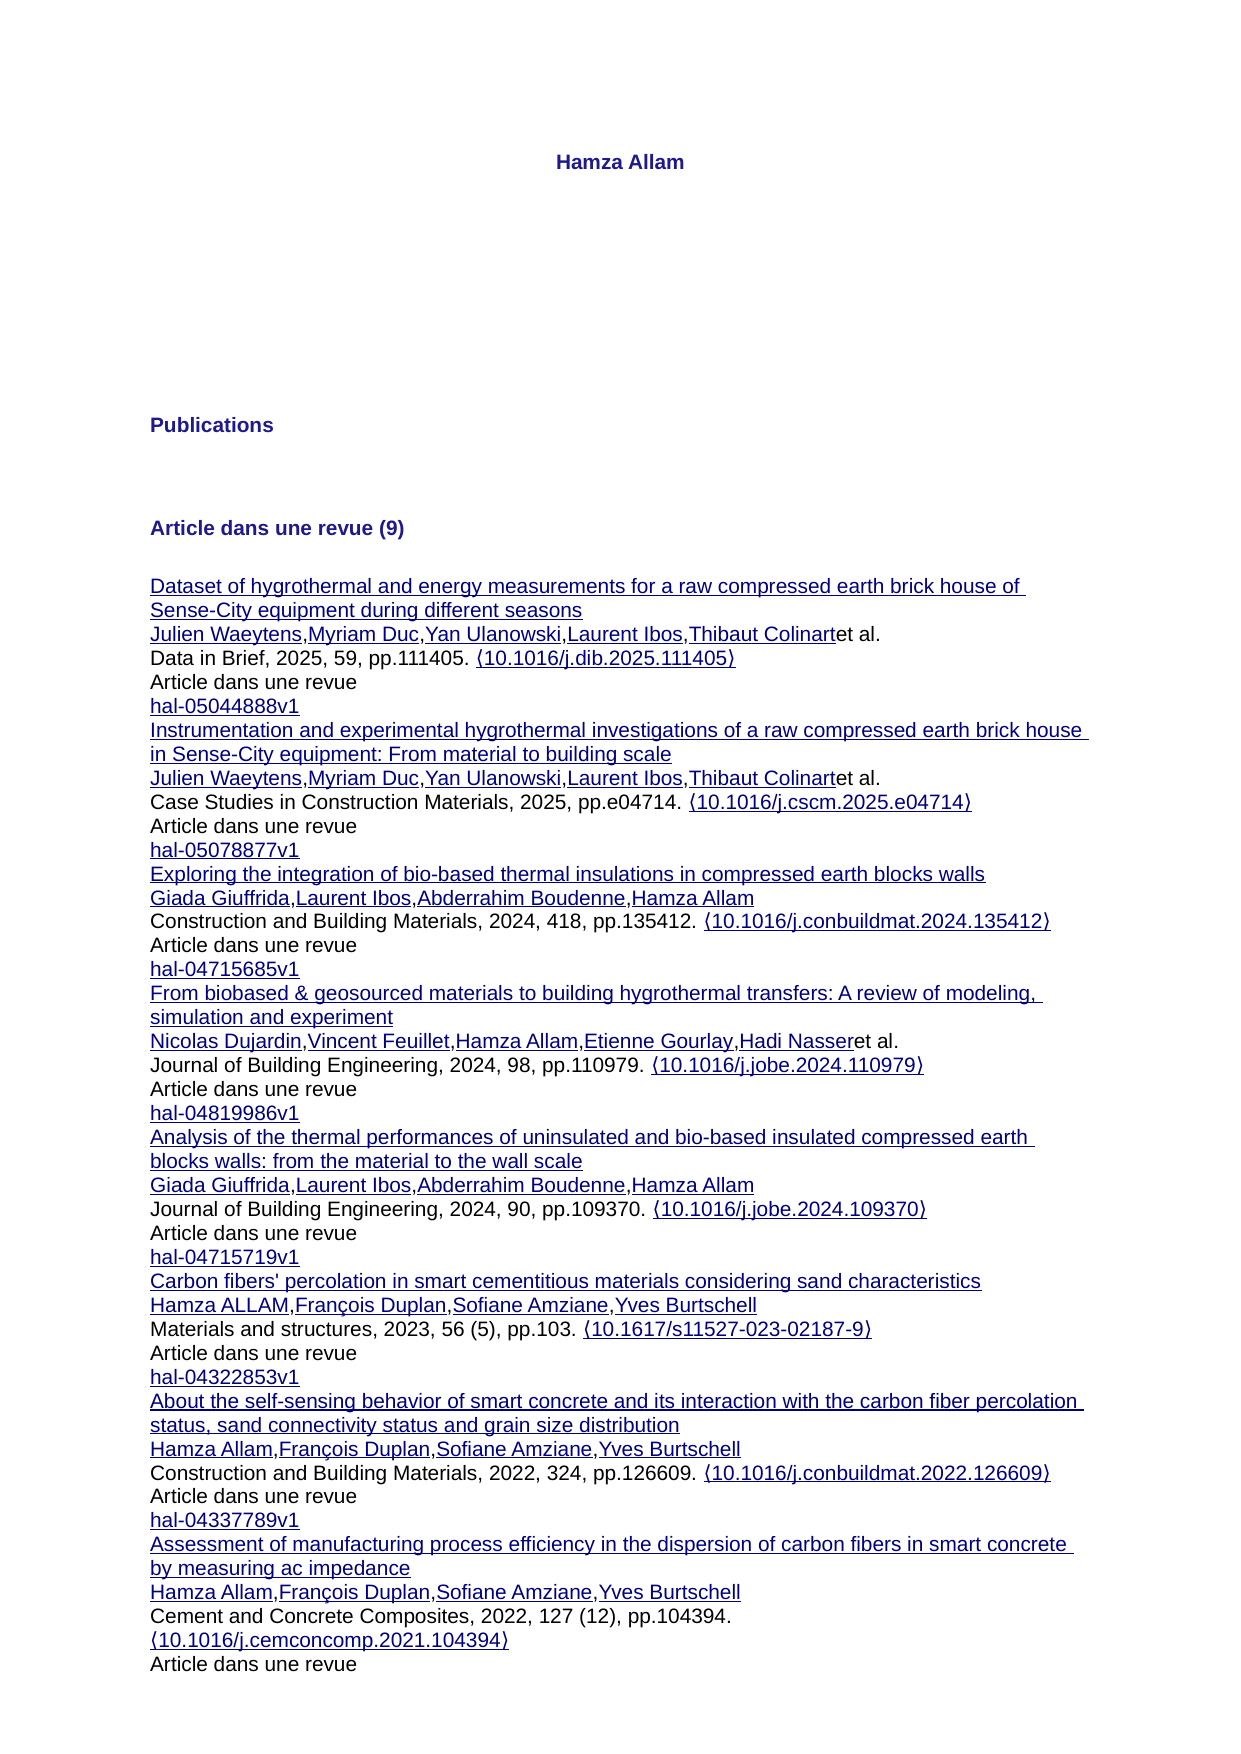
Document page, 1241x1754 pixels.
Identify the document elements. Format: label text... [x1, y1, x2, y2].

subtitle Publications [150, 412, 1090, 436]
table_cell About the self-sensing behavior of smart concrete and its interaction with the carbon fiber percolation status, sand connectivity status and grain size distribution Hamza Allam,François Duplan,Sofiane Amziane,Yves Burtschell Construction and Building Materials, 2022, 324, pp.126609. ⟨10.1016/j.conbuildmat.2022.126609⟩ Article dans une revue hal-04337789v1 [150, 1389, 1090, 1532]
table_cell From biobased & geosourced materials to building hygrothermal transfers: A review of modeling, simulation and experiment Nicolas Dujardin,Vincent Feuillet,Hamza Allam,Etienne Gourlay,Hadi Nasseret al. Journal of Building Engineering, 2024, 98, pp.110979. ⟨10.1016/j.jobe.2024.110979⟩ Article dans une revue hal-04819986v1 [150, 981, 1090, 1125]
subtitle Article dans une revue (9) [150, 516, 1090, 539]
table_cell Assessment of manufacturing process efficiency in the dispersion of carbon fibers in smart concrete by measuring ac impedance Hamza Allam,François Duplan,Sofiane Amziane,Yves Burtschell Cement and Concrete Composites, 2022, 127 (12), pp.104394. ⟨10.1016/j.cemconcomp.2021.104394⟩ Article dans une revue [150, 1532, 1090, 1676]
table_cell Instrumentation and experimental hygrothermal investigations of a raw compressed earth brick house in Sense-City equipment: From material to building scale Julien Waeytens,Myriam Duc,Yan Ulanowski,Laurent Ibos,Thibaut Colinartet al. Case Studies in Construction Materials, 2025, pp.e04714. ⟨10.1016/j.cscm.2025.e04714⟩ Article dans une revue hal-05078877v1 [150, 718, 1090, 861]
table_cell Exploring the integration of bio-based thermal insulations in compressed earth blocks walls Giada Giuffrida,Laurent Ibos,Abderrahim Boudenne,Hamza Allam Construction and Building Materials, 2024, 418, pp.135412. ⟨10.1016/j.conbuildmat.2024.135412⟩ Article dans une revue hal-04715685v1 [150, 861, 1090, 981]
subtitle Hamza Allam [150, 150, 1090, 174]
table_cell Analysis of the thermal performances of uninsulated and bio-based insulated compressed earth blocks walls: from the material to the wall scale Giada Giuffrida,Laurent Ibos,Abderrahim Boudenne,Hamza Allam Journal of Building Engineering, 2024, 90, pp.109370. ⟨10.1016/j.jobe.2024.109370⟩ Article dans une revue hal-04715719v1 [150, 1125, 1090, 1269]
table_header Dataset of hygrothermal and energy measurements for a raw compressed earth brick house of Sense-City equipment during different seasons Julien Waeytens,Myriam Duc,Yan Ulanowski,Laurent Ibos,Thibaut Colinartet al. Data in Brief, 2025, 59, pp.111405. ⟨10.1016/j.dib.2025.111405⟩ Article dans une revue hal-05044888v1 [150, 574, 1090, 718]
table_cell Carbon fibers' percolation in smart cementitious materials considering sand characteristics Hamza ALLAM,François Duplan,Sofiane Amziane,Yves Burtschell Materials and structures, 2023, 56 (5), pp.103. ⟨10.1617/s11527-023-02187-9⟩ Article dans une revue hal-04322853v1 [150, 1269, 1090, 1388]
